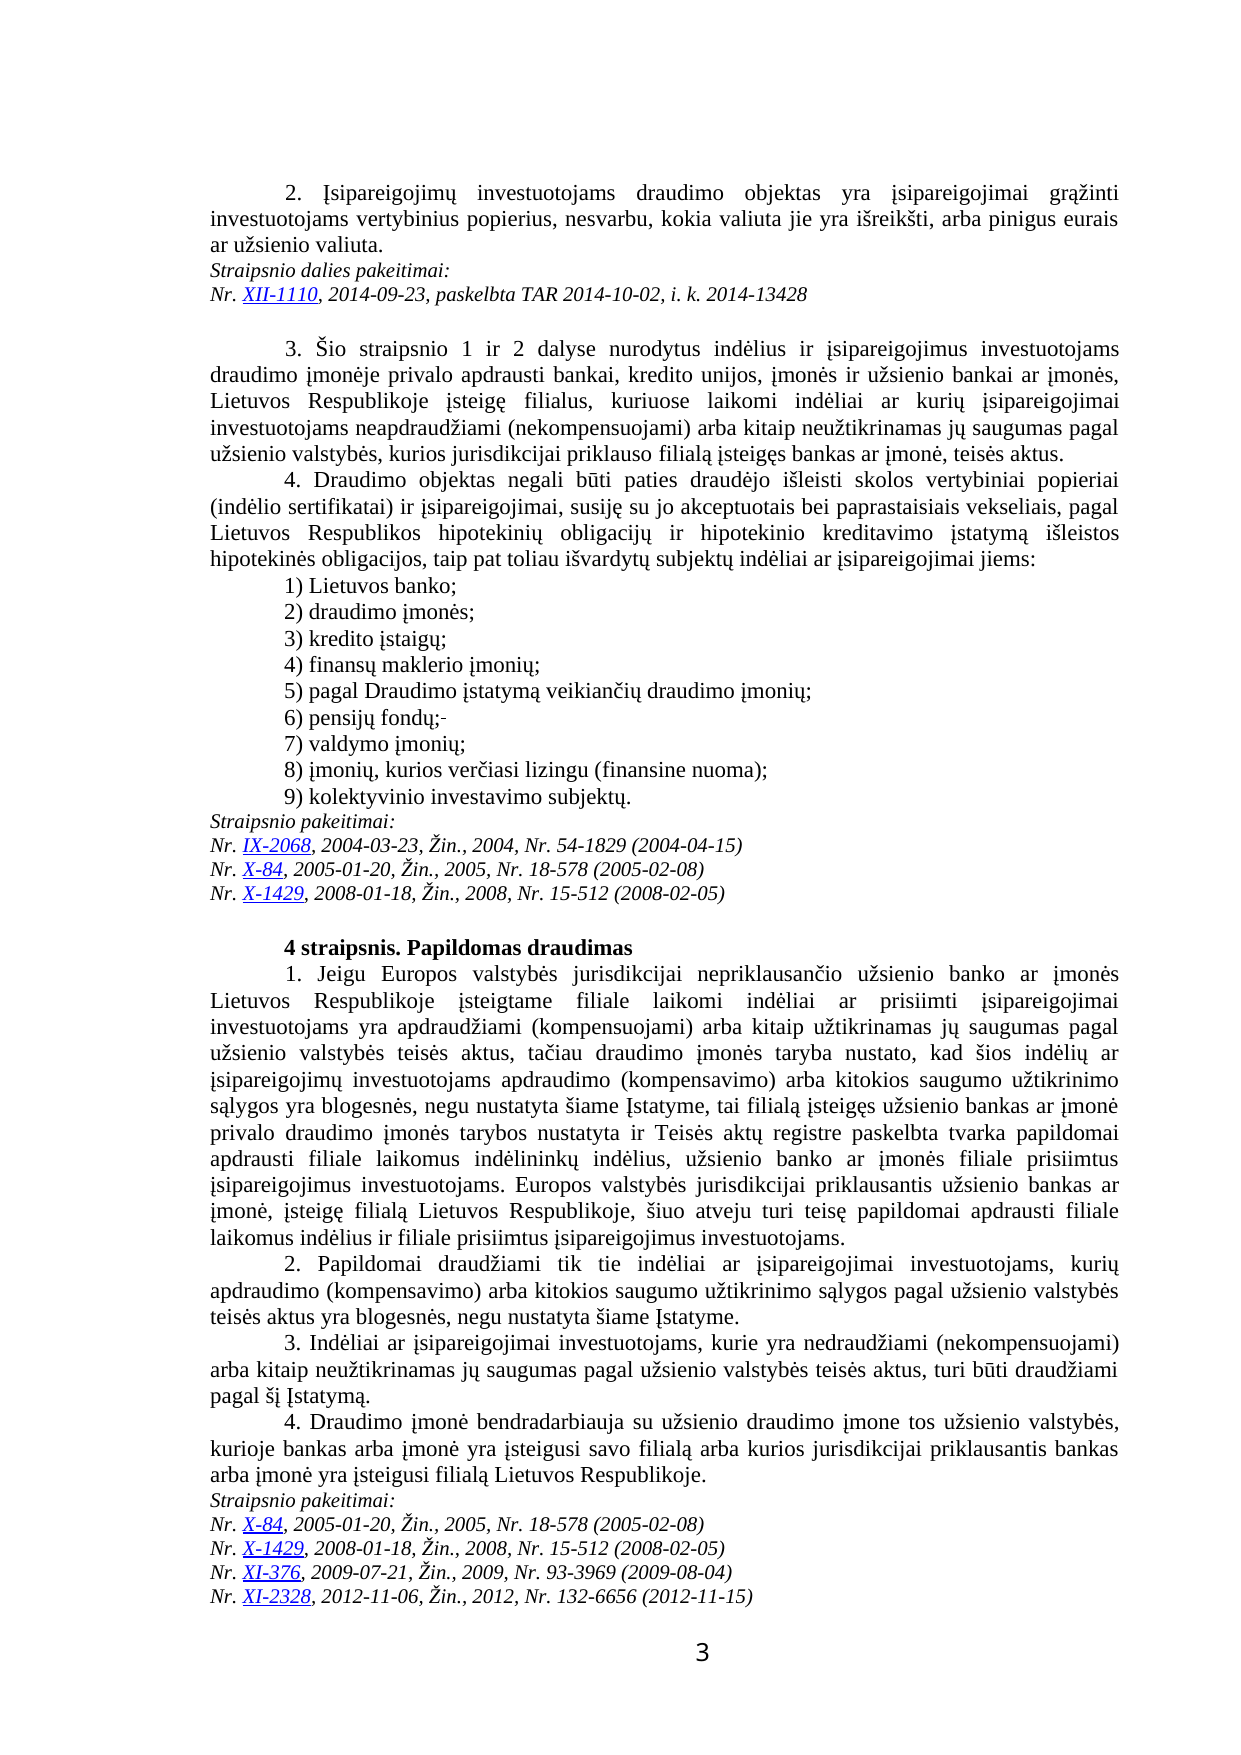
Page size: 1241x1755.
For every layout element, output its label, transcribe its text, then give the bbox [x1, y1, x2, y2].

text 4. Draudimo įmonė bendradarbiauja su užsienio draudimo įmone tos užsienio valstybės, kurioje bankas arba įmonė yra įsteigusi savo filialą arba kurios jurisdikcijai priklausantis bankas arba įmonė yra įsteigusi filialą Lietuvos Respublikoje. [210, 1408, 1120, 1487]
text Nr. XII-1110, 2014-09-23, paskelbta TAR 2014-10-02, i. k. 2014-13428 [210, 282, 1120, 306]
text Nr. XI-2328, 2012-11-06, Žin., 2012, Nr. 132-6656 (2012-11-15) [210, 1584, 1120, 1608]
text Nr. X-84, 2005-01-20, Žin., 2005, Nr. 18-578 (2005-02-08) [210, 857, 1120, 881]
text 6) pensijų fondų; [210, 704, 1120, 730]
text Straipsnio dalies pakeitimai: [210, 258, 1120, 282]
text 4 straipsnis. Papildomas draudimas [210, 934, 1120, 960]
text 2. Papildomai draudžiami tik tie indėliai ar įsipareigojimai investuotojams, kurių apdraudimo (kompensavimo) arba kitokios saugumo užtikrinimo sąlygos pagal užsienio valstybės teisės aktus yra blogesnės, negu nustatyta šiame Įstatyme. [210, 1250, 1120, 1329]
text Straipsnio pakeitimai: [210, 1487, 1120, 1512]
text Nr. XI-376, 2009-07-21, Žin., 2009, Nr. 93-3969 (2009-08-04) [210, 1560, 1120, 1584]
text 9) kolektyvinio investavimo subjektų. [210, 783, 1120, 809]
text 7) valdymo įmonių; [210, 730, 1120, 756]
text 2. Įsipareigojimų investuotojams draudimo objektas yra įsipareigojimai grąžinti investuotojams vertybinius popierius, nesvarbu, kokia valiuta jie yra išreikšti, arba pinigus eurais ar užsienio valiuta. [210, 179, 1120, 258]
text 1) Lietuvos banko; [210, 572, 1120, 598]
text 2) draudimo įmonės; [210, 598, 1120, 624]
text Nr. X-84, 2005-01-20, Žin., 2005, Nr. 18-578 (2005-02-08) [210, 1512, 1120, 1536]
text 4. Draudimo objektas negali būti paties draudėjo išleisti skolos vertybiniai popieriai (indėlio sertifikatai) ir įsipareigojimai, susiję su jo akceptuotais bei paprastaisiais vekseliais, pagal Lietuvos Respublikos hipotekinių obligacijų ir hipotekinio kreditavimo įstatymą išleistos hipotekinės obligacijos, taip pat toliau išvardytų subjektų indėliai ar įsipareigojimai jiems: [210, 466, 1120, 572]
text 1. Jeigu Europos valstybės jurisdikcijai nepriklausančio užsienio banko ar įmonės Lietuvos Respublikoje įsteigtame filiale laikomi indėliai ar prisiimti įsipareigojimai investuotojams yra apdraudžiami (kompensuojami) arba kitaip užtikrinamas jų saugumas pagal užsienio valstybės teisės aktus, tačiau draudimo įmonės taryba nustato, kad šios indėlių ar įsipareigojimų investuotojams apdraudimo (kompensavimo) arba kitokios saugumo užtikrinimo sąlygos yra blogesnės, negu nustatyta šiame Įstatyme, tai filialą įsteigęs užsienio bankas ar įmonė privalo draudimo įmonės tarybos nustatyta ir Teisės aktų registre paskelbta tvarka papildomai apdrausti filiale laikomus indėlininkų indėlius, užsienio banko ar įmonės filiale prisiimtus įsipareigojimus investuotojams. Europos valstybės jurisdikcijai priklausantis užsienio bankas ar įmonė, įsteigę filialą Lietuvos Respublikoje, šiuo atveju turi teisę papildomai apdrausti filiale laikomus indėlius ir filiale prisiimtus įsipareigojimus investuotojams. [210, 960, 1120, 1250]
text Nr. X-1429, 2008-01-18, Žin., 2008, Nr. 15-512 (2008-02-05) [210, 881, 1120, 905]
text 3) kredito įstaigų; [210, 624, 1120, 651]
text 3. Šio straipsnio 1 ir 2 dalyse nurodytus indėlius ir įsipareigojimus investuotojams draudimo įmonėje privalo apdrausti bankai, kredito unijos, įmonės ir užsienio bankai ar įmonės, Lietuvos Respublikoje įsteigę filialus, kuriuose laikomi indėliai ar kurių įsipareigojimai investuotojams neapdraudžiami (nekompensuojami) arba kitaip neužtikrinamas jų saugumas pagal užsienio valstybės, kurios jurisdikcijai priklauso filialą įsteigęs bankas ar įmonė, teisės aktus. [210, 335, 1120, 466]
text 3. Indėliai ar įsipareigojimai investuotojams, kurie yra nedraudžiami (nekompensuojami) arba kitaip neužtikrinamas jų saugumas pagal užsienio valstybės teisės aktus, turi būti draudžiami pagal šį Įstatymą. [210, 1329, 1120, 1408]
text Nr. IX-2068, 2004-03-23, Žin., 2004, Nr. 54-1829 (2004-04-15) [210, 833, 1120, 857]
text 4) finansų maklerio įmonių; [210, 651, 1120, 677]
text Straipsnio pakeitimai: [210, 809, 1120, 833]
text Nr. X-1429, 2008-01-18, Žin., 2008, Nr. 15-512 (2008-02-05) [210, 1536, 1120, 1560]
text 5) pagal Draudimo įstatymą veikiančių draudimo įmonių; [210, 677, 1120, 704]
text 8) įmonių, kurios verčiasi lizingu (finansine nuoma); [210, 756, 1120, 783]
